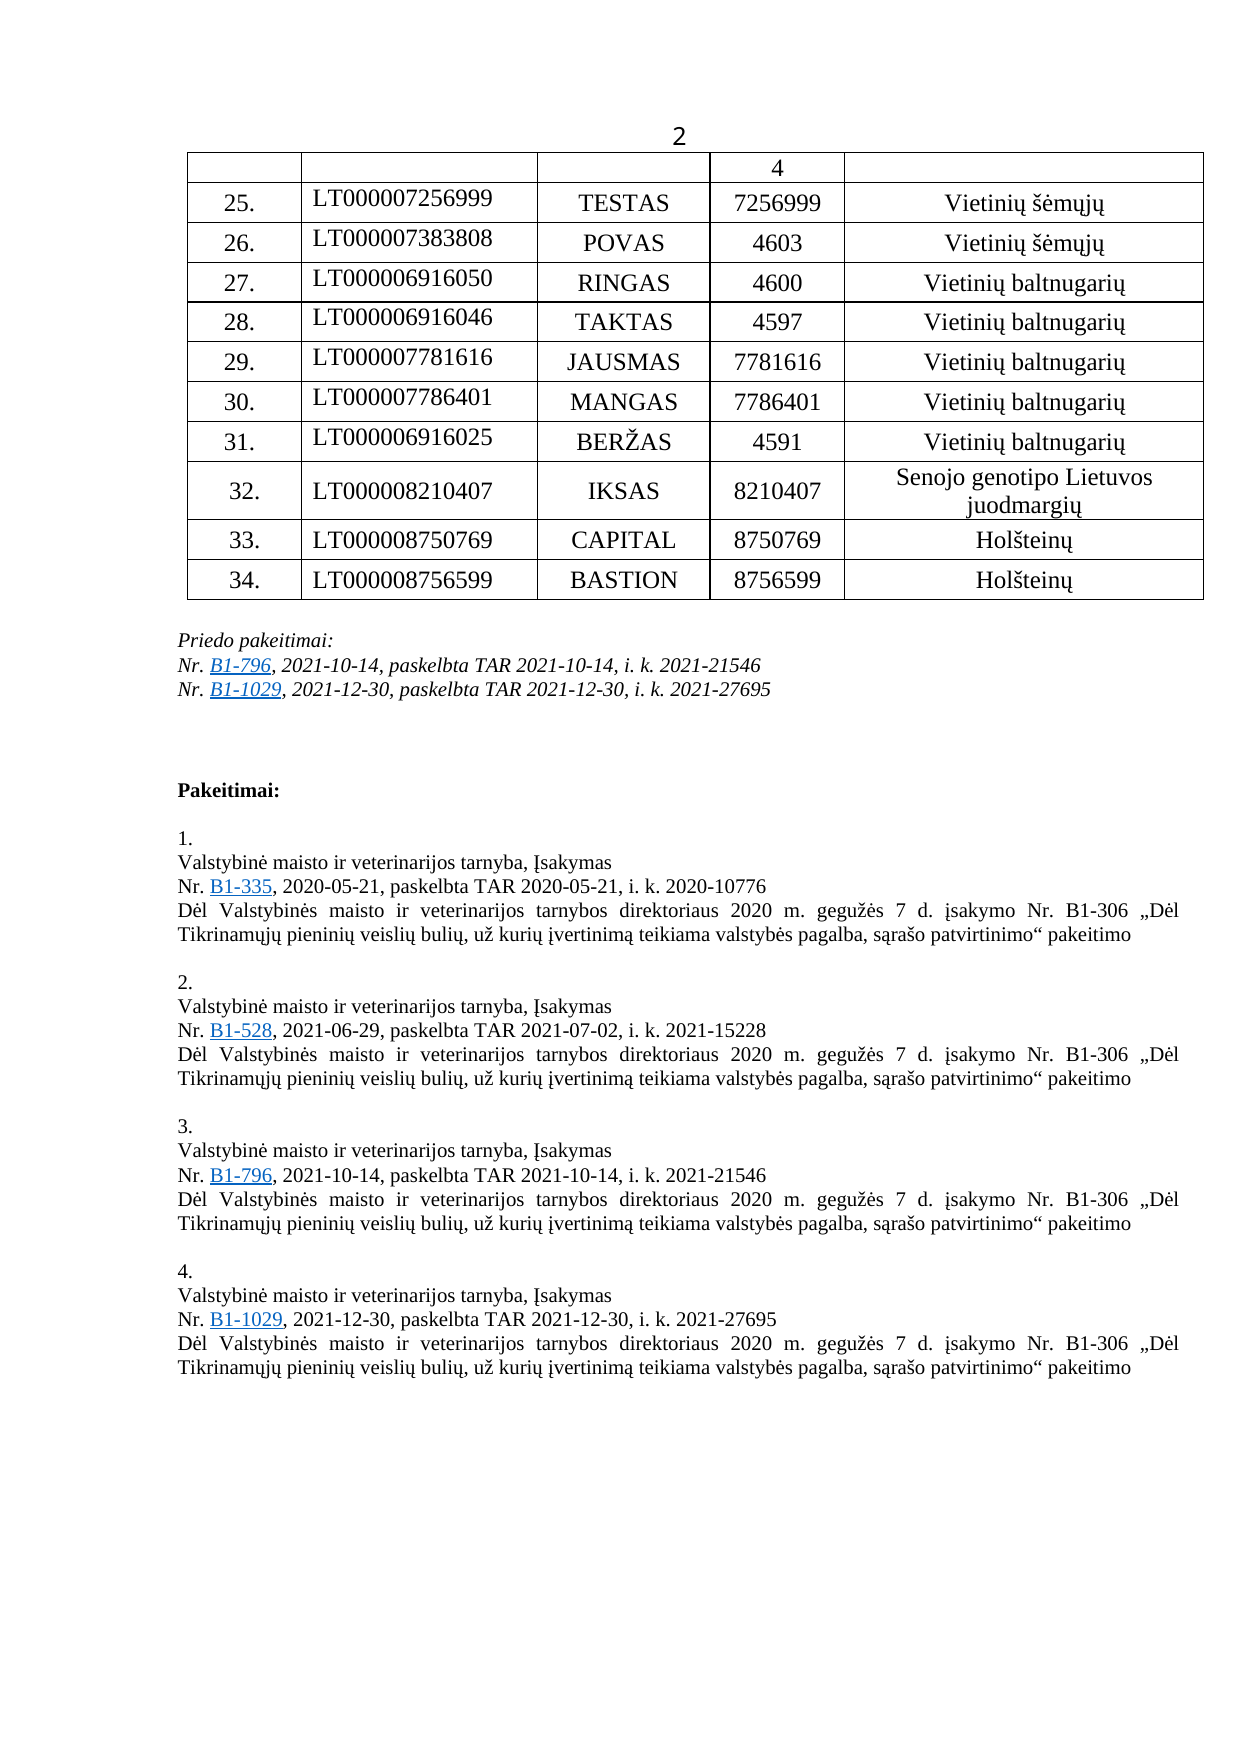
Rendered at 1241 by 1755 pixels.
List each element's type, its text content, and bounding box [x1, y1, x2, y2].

table_cell LT000007781616 [302, 342, 537, 381]
table_cell 7786401 [711, 382, 844, 421]
table_cell TESTAS [538, 183, 709, 222]
text Nr. B1-528, 2021-06-29, paskelbta TAR 2021-07-02, i. k. 2021-15228 [177, 1018, 1181, 1042]
text Dėl Valstybinės maisto ir veterinarijos tarnybos direktoriaus 2020 m. gegužės 7 d. įsakymo Nr. B1-306 „Dėl Tikrinamųjų pieninių veislių bulių, už kurių įvertinimą teikiama valstybės pagalba, sąrašo patvirtinimo“ pakeitimo [177, 1187, 1181, 1235]
text Nr. B1-796, 2021-10-14, paskelbta TAR 2021-10-14, i. k. 2021-21546 [177, 652, 1181, 677]
table_cell LT000007383808 [302, 223, 537, 262]
text Valstybinė maisto ir veterinarijos tarnyba, Įsakymas [177, 1138, 1181, 1162]
table_cell 29. [188, 342, 301, 381]
table_cell 7256999 [711, 183, 844, 222]
table_cell Senojo genotipo Lietuvos juodmargių [845, 462, 1203, 519]
text Nr. B1-1029, 2021-12-30, paskelbta TAR 2021-12-30, i. k. 2021-27695 [177, 1307, 1181, 1331]
table_cell 8210407 [711, 462, 844, 519]
table_cell Vietinių šėmųjų [845, 183, 1203, 222]
table_cell 7781616 [711, 342, 844, 381]
table_cell POVAS [538, 223, 709, 262]
table_cell LT000007256999 [302, 183, 537, 222]
table_cell [845, 153, 1203, 182]
table_cell [302, 153, 537, 182]
table_cell Vietinių baltnugarių [845, 303, 1203, 341]
table_cell Vietinių šėmųjų [845, 223, 1203, 262]
table_cell LT000006916050 [302, 263, 537, 301]
table_cell LT000008756599 [302, 560, 537, 599]
table_cell 4600 [711, 263, 844, 301]
table_cell LT000006916025 [302, 422, 537, 461]
table_cell BERŽAS [538, 422, 709, 461]
table_cell Holšteinų [845, 560, 1203, 599]
text Dėl Valstybinės maisto ir veterinarijos tarnybos direktoriaus 2020 m. gegužės 7 d. įsakymo Nr. B1-306 „Dėl Tikrinamųjų pieninių veislių bulių, už kurių įvertinimą teikiama valstybės pagalba, sąrašo patvirtinimo“ pakeitimo [177, 1331, 1181, 1379]
table_cell 32. [188, 462, 301, 519]
text 3. [177, 1114, 1181, 1138]
table_cell LT000006916046 [302, 303, 537, 341]
text Valstybinė maisto ir veterinarijos tarnyba, Įsakymas [177, 850, 1181, 874]
table_cell 8750769 [711, 520, 844, 559]
table_cell 8756599 [711, 560, 844, 599]
table_cell 30. [188, 382, 301, 421]
table_cell 34. [188, 560, 301, 599]
table_cell Vietinių baltnugarių [845, 422, 1203, 461]
table_cell LT000008210407 [302, 462, 537, 519]
text 2. [177, 970, 1181, 994]
text Valstybinė maisto ir veterinarijos tarnyba, Įsakymas [177, 1283, 1181, 1307]
table_cell IKSAS [538, 462, 709, 519]
table_cell 4597 [711, 303, 844, 341]
table_cell Vietinių baltnugarių [845, 382, 1203, 421]
table_cell 4591 [711, 422, 844, 461]
table_cell BASTION [538, 560, 709, 599]
table_cell TAKTAS [538, 303, 709, 341]
table_cell Vietinių baltnugarių [845, 263, 1203, 301]
text Pakeitimai: [177, 777, 1181, 802]
text 1. [177, 826, 1181, 850]
table_cell MANGAS [538, 382, 709, 421]
table_cell [188, 153, 301, 182]
table_cell RINGAS [538, 263, 709, 301]
table_cell LT000007786401 [302, 382, 537, 421]
table_cell JAUSMAS [538, 342, 709, 381]
table_cell [538, 153, 709, 182]
table_cell 4 [711, 153, 844, 182]
table_cell 26. [188, 223, 301, 262]
text 4. [177, 1259, 1181, 1283]
text Dėl Valstybinės maisto ir veterinarijos tarnybos direktoriaus 2020 m. gegužės 7 d. įsakymo Nr. B1-306 „Dėl Tikrinamųjų pieninių veislių bulių, už kurių įvertinimą teikiama valstybės pagalba, sąrašo patvirtinimo“ pakeitimo [177, 1042, 1181, 1090]
table_cell 28. [188, 303, 301, 341]
text Nr. B1-1029, 2021-12-30, paskelbta TAR 2021-12-30, i. k. 2021-27695 [177, 677, 1181, 701]
text Valstybinė maisto ir veterinarijos tarnyba, Įsakymas [177, 994, 1181, 1018]
text Nr. B1-796, 2021-10-14, paskelbta TAR 2021-10-14, i. k. 2021-21546 [177, 1162, 1181, 1187]
table_cell Vietinių baltnugarių [845, 342, 1203, 381]
text Priedo pakeitimai: [177, 628, 1181, 652]
text Dėl Valstybinės maisto ir veterinarijos tarnybos direktoriaus 2020 m. gegužės 7 d. įsakymo Nr. B1-306 „Dėl Tikrinamųjų pieninių veislių bulių, už kurių įvertinimą teikiama valstybės pagalba, sąrašo patvirtinimo“ pakeitimo [177, 898, 1181, 946]
table_cell 25. [188, 183, 301, 222]
table_cell CAPITAL [538, 520, 709, 559]
table_cell 33. [188, 520, 301, 559]
table_cell 27. [188, 263, 301, 301]
text Nr. B1-335, 2020-05-21, paskelbta TAR 2020-05-21, i. k. 2020-10776 [177, 874, 1181, 898]
table_cell Holšteinų [845, 520, 1203, 559]
table_cell 4603 [711, 223, 844, 262]
table_cell 31. [188, 422, 301, 461]
table_cell LT000008750769 [302, 520, 537, 559]
